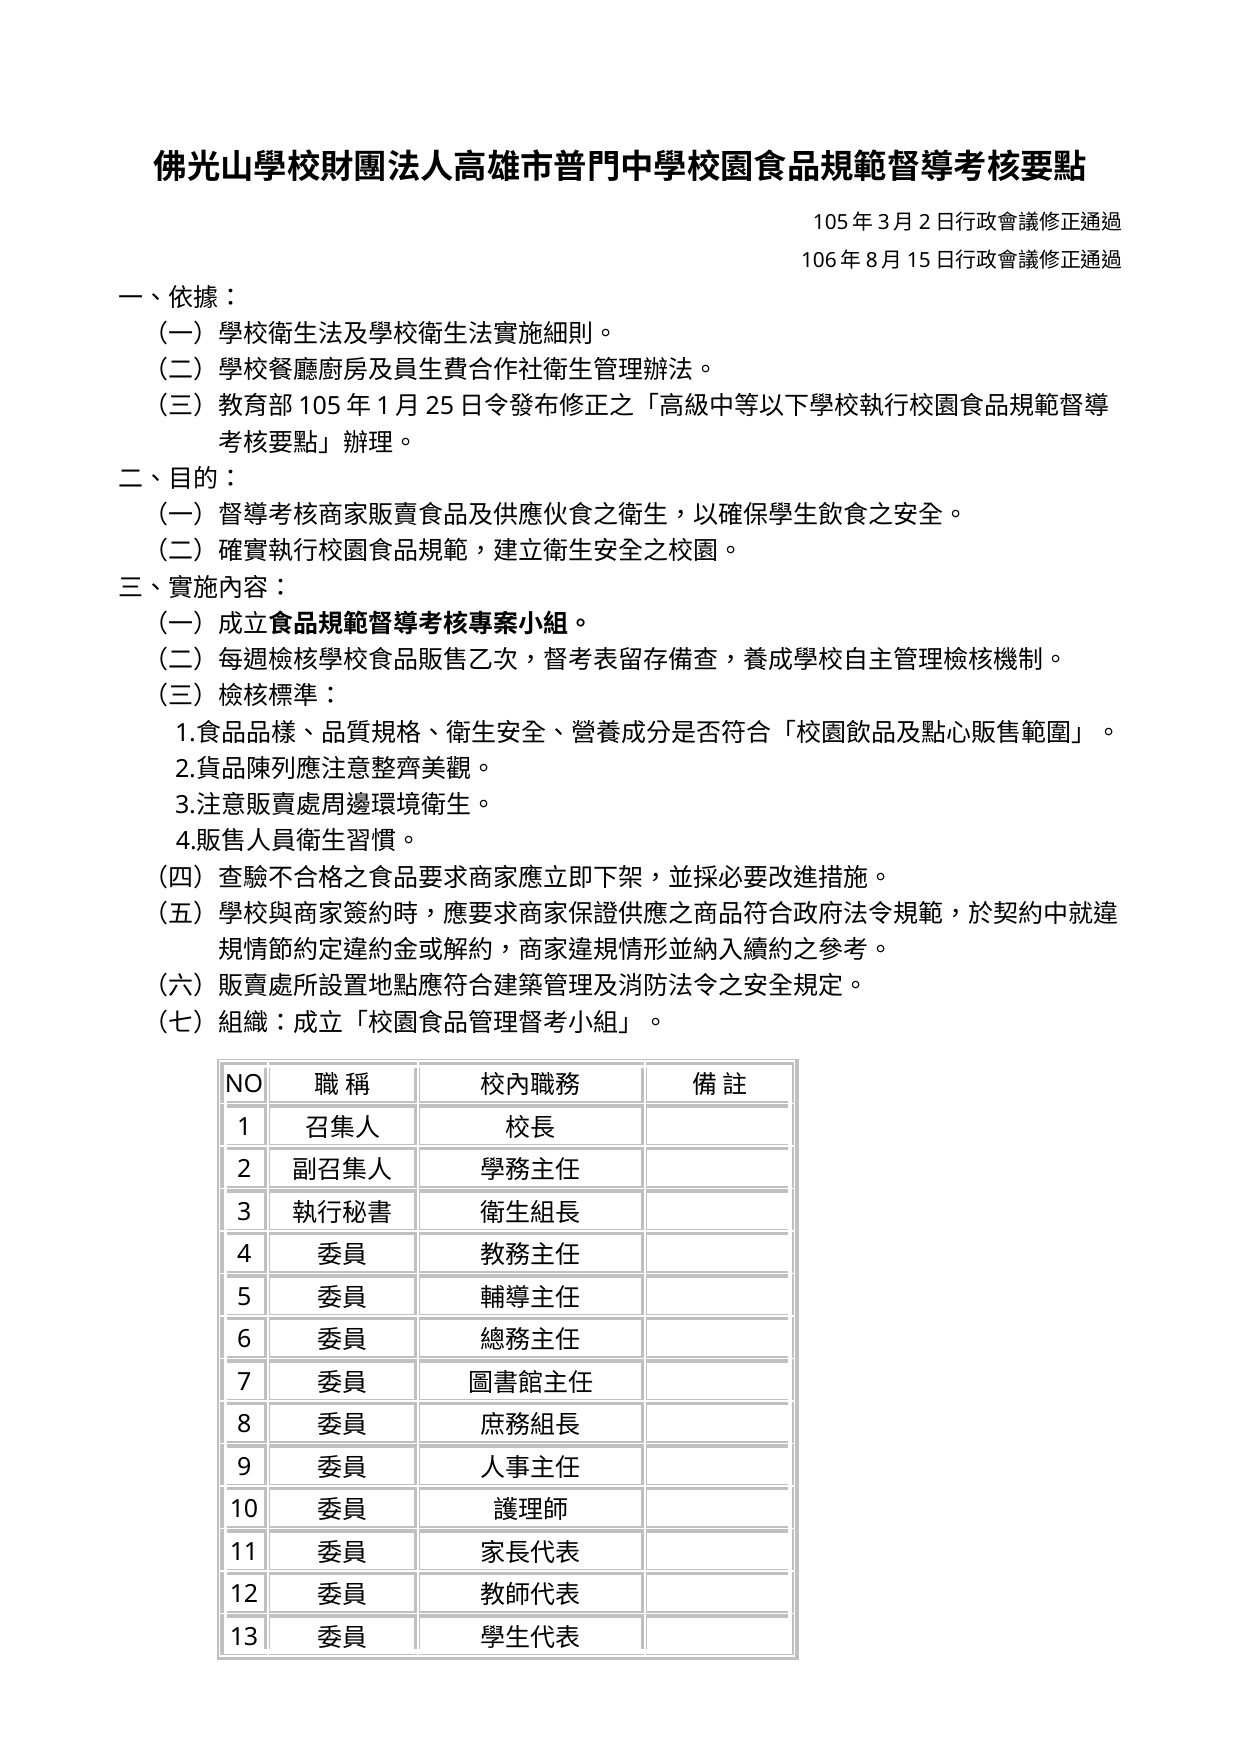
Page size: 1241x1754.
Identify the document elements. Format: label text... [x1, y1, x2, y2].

table_header 校內職務 [417, 1060, 644, 1101]
table_cell 1 [220, 1101, 267, 1144]
table_cell [644, 1314, 795, 1356]
text （二）每週檢核學校食品販售乙次，督考表留存備查，養成學校自主管理檢核機制。 [118, 639, 1122, 676]
text 4.販售人員衛生習慣。 [118, 821, 1122, 857]
table_cell 6 [220, 1314, 267, 1356]
table_cell 委員 [270, 1575, 414, 1611]
table_cell 總務主任 [420, 1320, 641, 1356]
table_header NO [224, 1065, 267, 1101]
table_cell 衛生組長 [420, 1193, 641, 1229]
table_cell 委員 [270, 1363, 414, 1399]
text 三、實施內容： [118, 567, 1122, 603]
table_cell 執行秘書 [270, 1193, 414, 1229]
table_cell 庶務組長 [420, 1405, 641, 1441]
table_cell [644, 1526, 795, 1569]
table_cell 委員 [270, 1320, 414, 1356]
text （七）組織：成立「校園食品管理督考小組」。 [118, 1002, 1122, 1038]
table_cell 教師代表 [420, 1575, 641, 1611]
table_cell 委員 [267, 1611, 417, 1654]
table_cell [644, 1399, 795, 1441]
table_cell 委員 [270, 1448, 414, 1484]
table_cell 家長代表 [420, 1533, 641, 1569]
table_cell [644, 1484, 795, 1526]
text （一）學校衛生法及學校衛生法實施細則。 [118, 313, 1122, 349]
table_cell 4 [220, 1229, 267, 1271]
text （二）確實執行校園食品規範，建立衛生安全之校園。 [118, 531, 1122, 567]
table_cell 人事主任 [420, 1448, 641, 1484]
text 2.貨品陳列應注意整齊美觀。 [118, 748, 1122, 784]
table_cell [644, 1101, 795, 1144]
text （一）成立食品規範督導考核專案小組。 [118, 603, 1122, 639]
table_cell 8 [220, 1399, 267, 1441]
table_cell 護理師 [420, 1490, 641, 1526]
table_header 備 註 [644, 1060, 795, 1101]
table_cell 學生代表 [417, 1611, 644, 1654]
table_cell 11 [220, 1526, 267, 1569]
text （五）學校與商家簽約時，應要求商家保證供應之商品符合政府法令規範，於契約中就違 [118, 893, 1122, 929]
table_cell [644, 1271, 795, 1314]
text 105年3月2日行政會議修正通過 [118, 202, 1122, 239]
table_cell 教務主任 [420, 1235, 641, 1271]
text （六）販賣處所設置地點應符合建築管理及消防法令之安全規定。 [118, 966, 1122, 1002]
table_cell 10 [220, 1484, 267, 1526]
text （二）學校餐廳廚房及員生費合作社衛生管理辦法。 [118, 349, 1122, 386]
table_cell 9 [220, 1441, 267, 1484]
table_cell 12 [220, 1569, 267, 1611]
table_cell 5 [220, 1271, 267, 1314]
text 佛光山學校財團法人高雄市普門中學校園食品規範督導考核要點 [118, 127, 1122, 202]
text 3.注意販賣處周邊環境衛生。 [118, 784, 1122, 821]
table_cell 輔導主任 [420, 1278, 641, 1314]
table_cell [644, 1611, 795, 1654]
text （一）督導考核商家販賣食品及供應伙食之衛生，以確保學生飲食之安全。 [118, 494, 1122, 531]
table_cell [644, 1356, 795, 1399]
text 1.食品品樣、品質規格、衛生安全、營養成分是否符合「校園飲品及點心販售範圍」。 [118, 712, 1122, 748]
table_cell 校長 [420, 1108, 641, 1144]
text 考核要點」辦理。 [118, 422, 1122, 458]
table_cell 3 [220, 1186, 267, 1229]
table_cell 13 [220, 1611, 267, 1654]
table_cell 委員 [270, 1278, 414, 1314]
text 106年8月15日行政會議修正通過 [118, 239, 1122, 277]
table_cell 委員 [270, 1533, 414, 1569]
table_header 職 稱 [267, 1060, 417, 1101]
table_cell 副召集人 [270, 1150, 414, 1186]
table_cell [644, 1186, 795, 1229]
table_cell 7 [220, 1356, 267, 1399]
table_cell 委員 [270, 1405, 414, 1441]
table_cell [644, 1569, 795, 1611]
text 一、依據： [118, 277, 1122, 313]
table_cell 召集人 [270, 1108, 414, 1144]
table_cell 委員 [270, 1490, 414, 1526]
text 規情節約定違約金或解約，商家違規情形並納入續約之參考。 [118, 929, 1122, 966]
table_cell 2 [220, 1144, 267, 1186]
table_cell 委員 [270, 1235, 414, 1271]
table_cell [644, 1144, 795, 1186]
text （三）檢核標準： [118, 676, 1122, 712]
table_cell 圖書館主任 [420, 1363, 641, 1399]
text （三）教育部105年1月25日令發布修正之「高級中等以下學校執行校園食品規範督導 [118, 386, 1122, 422]
table_cell [644, 1441, 795, 1484]
text （四）查驗不合格之食品要求商家應立即下架，並採必要改進措施。 [118, 857, 1122, 893]
table_cell [644, 1229, 795, 1271]
table_cell 學務主任 [420, 1150, 641, 1186]
text 二、目的： [118, 458, 1122, 494]
